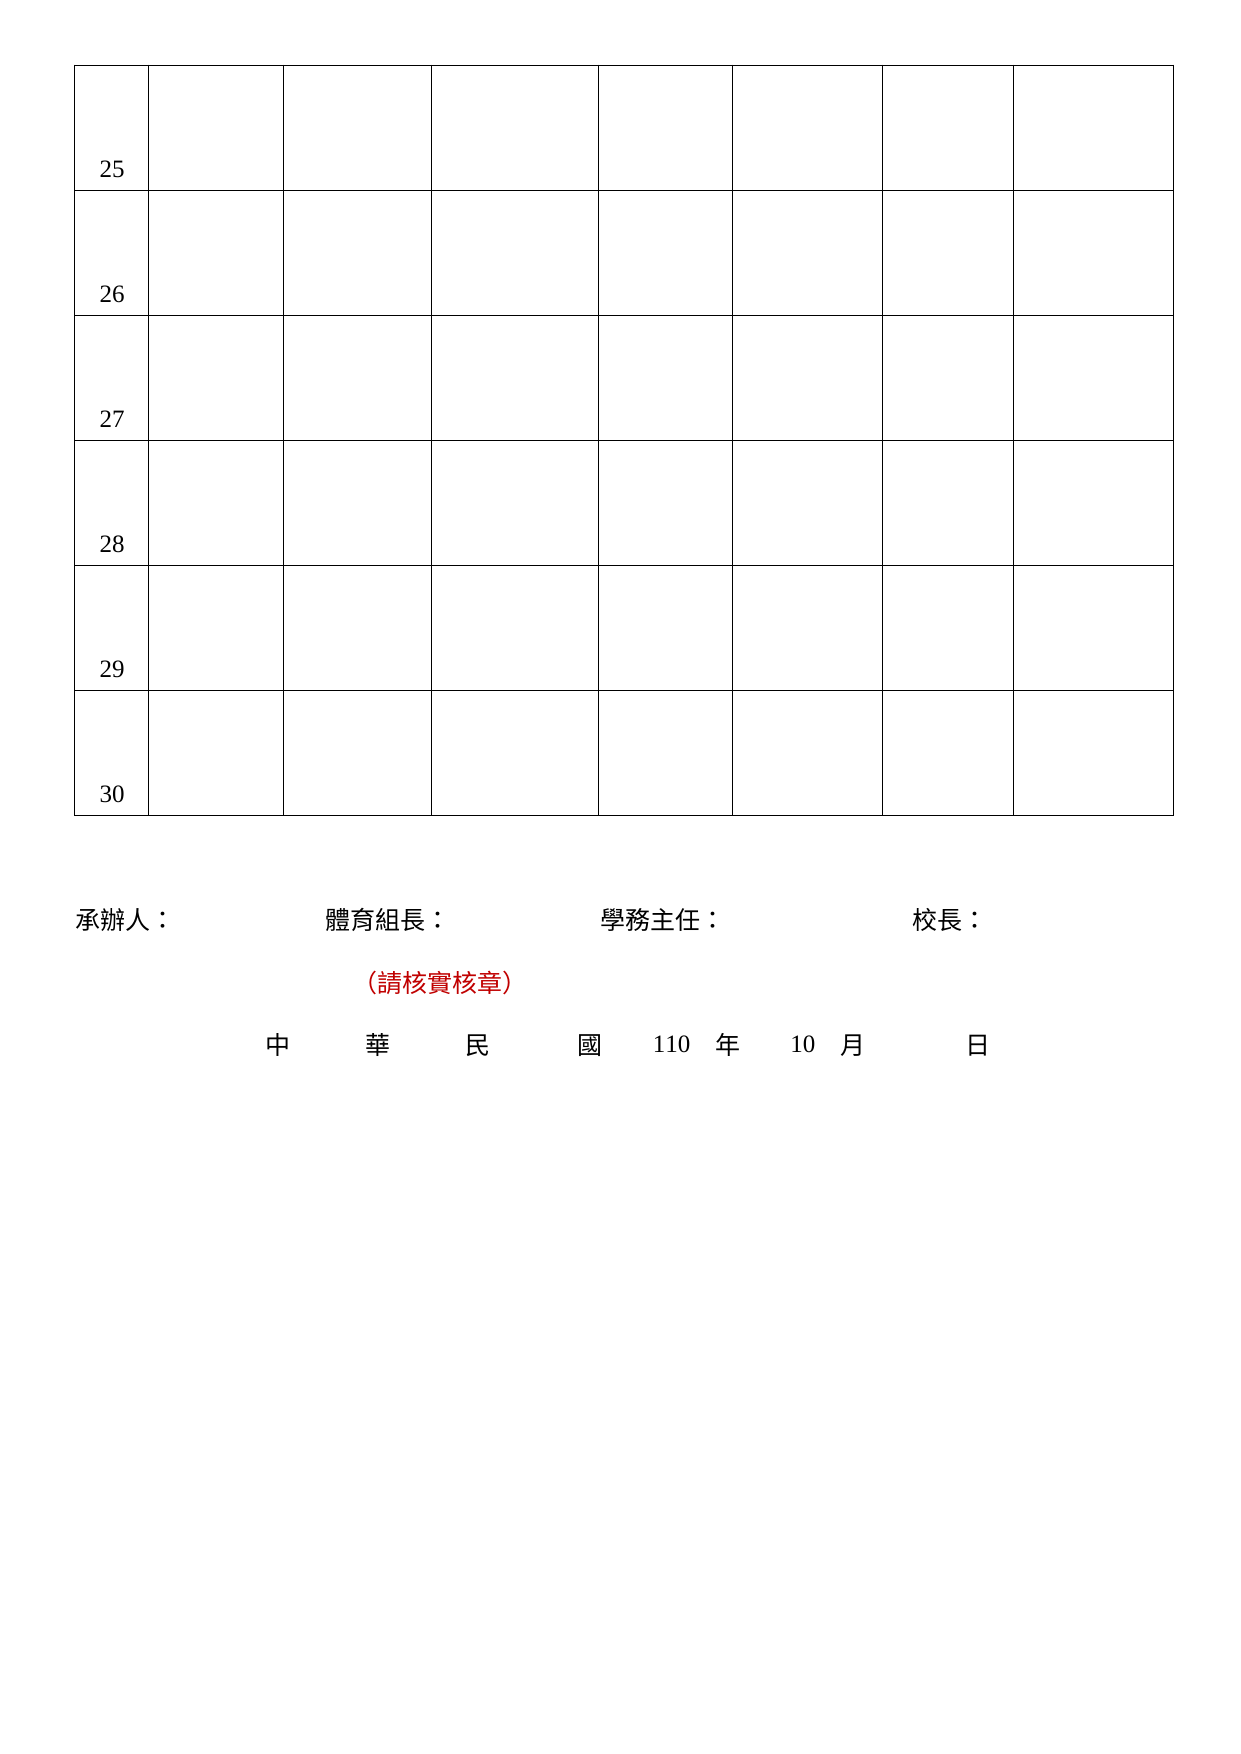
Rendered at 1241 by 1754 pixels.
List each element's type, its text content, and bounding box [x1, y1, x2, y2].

text 中 華 民 國 110 年 10 月 日 [90, 1002, 1165, 1064]
table_cell [284, 691, 431, 814]
table_cell [284, 566, 431, 689]
table_cell [432, 66, 598, 189]
table_cell [284, 66, 431, 189]
table_cell [284, 441, 431, 564]
table_cell [599, 316, 732, 439]
table_cell 28 [75, 441, 148, 564]
table_cell [733, 441, 882, 564]
table_cell [883, 691, 1013, 814]
table_cell [883, 316, 1013, 439]
table_cell 27 [75, 316, 148, 439]
table_cell [149, 191, 283, 314]
table_cell [599, 441, 732, 564]
table_cell [149, 66, 283, 189]
table_cell [883, 441, 1013, 564]
table_cell 26 [75, 191, 148, 314]
table_cell [149, 316, 283, 439]
table_cell [432, 441, 598, 564]
table_cell [149, 691, 283, 814]
text （請核實核章） [131, 939, 1165, 1002]
table_cell [599, 691, 732, 814]
table_cell [1014, 66, 1173, 189]
table_cell [733, 66, 882, 189]
table_cell [284, 316, 431, 439]
table_cell [1014, 441, 1173, 564]
table_cell 30 [75, 691, 148, 814]
table_cell [1014, 691, 1173, 814]
table_cell [733, 191, 882, 314]
table_cell [883, 66, 1013, 189]
table_cell [733, 691, 882, 814]
table_cell [599, 191, 732, 314]
table_cell [149, 566, 283, 689]
table_cell 25 [75, 66, 148, 189]
table_cell [733, 316, 882, 439]
table_cell [432, 191, 598, 314]
table_cell [599, 66, 732, 189]
table_cell [1014, 566, 1173, 689]
table_cell [1014, 191, 1173, 314]
table_cell [149, 441, 283, 564]
table_cell [432, 566, 598, 689]
table_cell [432, 691, 598, 814]
table_cell [432, 316, 598, 439]
table_cell [1014, 316, 1173, 439]
table_cell [883, 191, 1013, 314]
table_cell [284, 191, 431, 314]
text 承辦人： 體育組長： 學務主任： 校長： [75, 877, 1165, 939]
table_cell [733, 566, 882, 689]
table_cell [883, 566, 1013, 689]
table_cell 29 [75, 566, 148, 689]
table_cell [599, 566, 732, 689]
